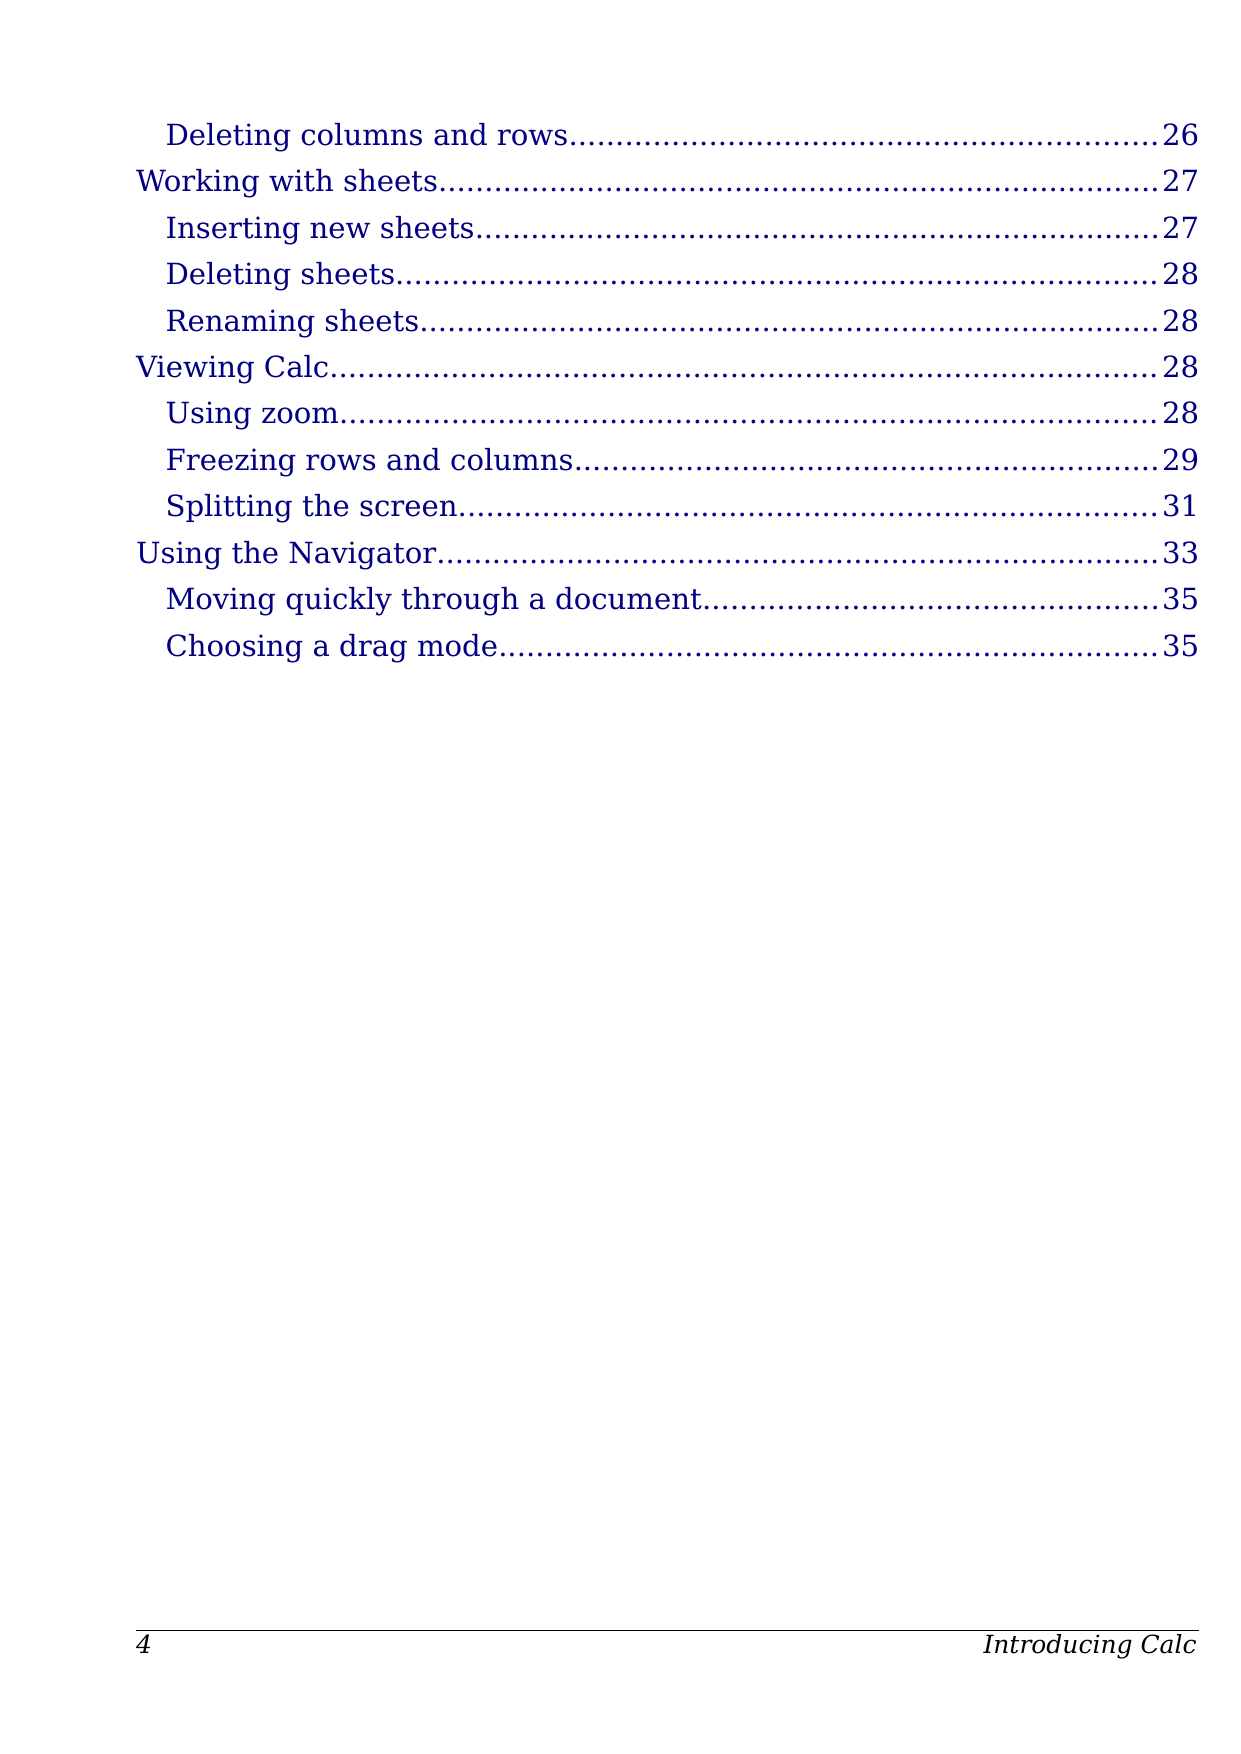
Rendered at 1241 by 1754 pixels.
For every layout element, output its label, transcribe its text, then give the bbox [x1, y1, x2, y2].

text Deleting sheets 28 [165, 257, 1199, 291]
text Moving quickly through a document 35 [165, 583, 1199, 617]
text Inserting new sheets 27 [165, 211, 1199, 245]
text Working with sheets 27 [136, 164, 1199, 198]
text Splitting the screen 31 [165, 490, 1199, 524]
text Deleting columns and rows 26 [165, 118, 1199, 152]
text Using the Navigator 33 [136, 536, 1199, 570]
text Renaming sheets 28 [165, 304, 1199, 338]
text Freezing rows and columns 29 [165, 443, 1199, 477]
text Using zoom 28 [165, 397, 1199, 431]
text Choosing a drag mode 35 [165, 629, 1199, 663]
text Viewing Calc 28 [136, 350, 1199, 384]
